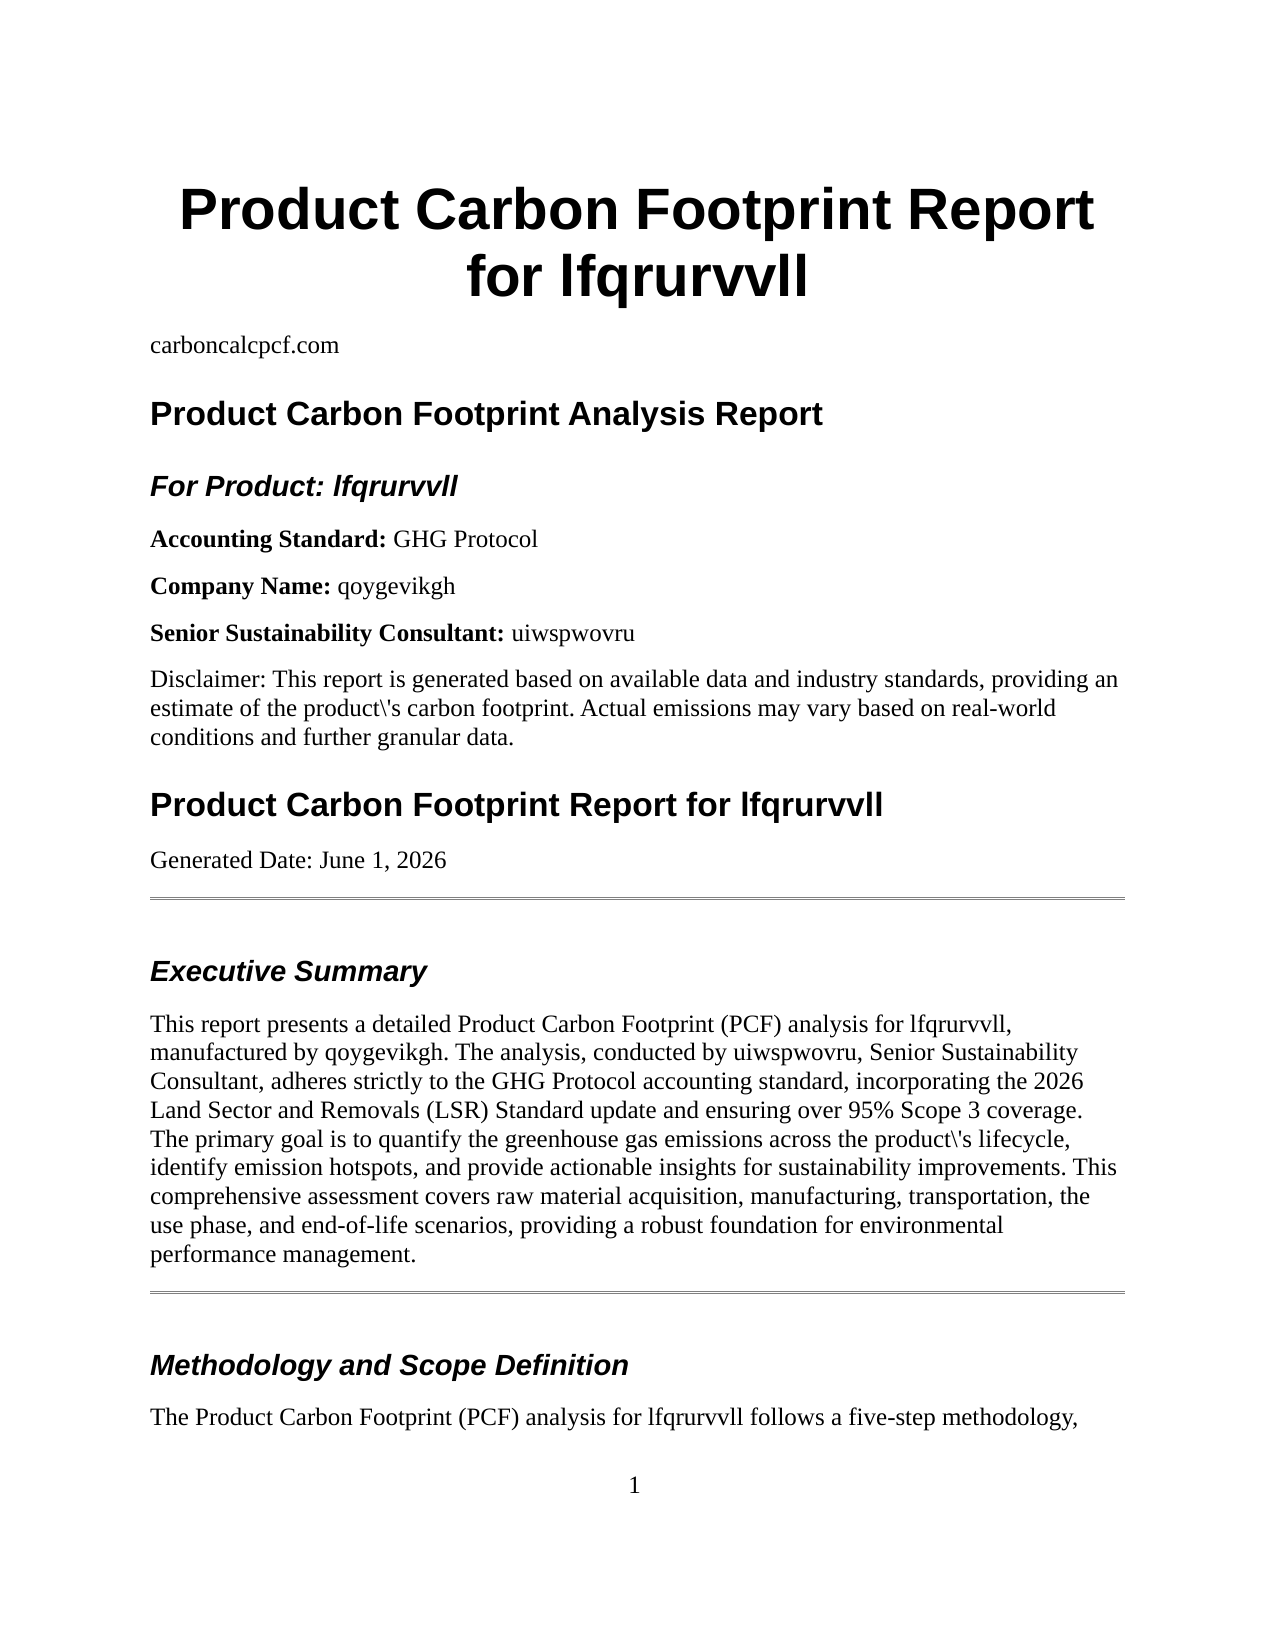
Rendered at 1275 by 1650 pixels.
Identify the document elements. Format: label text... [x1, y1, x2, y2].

title Product Carbon Footprint Report for lfqrurvvll [150, 175, 1125, 309]
subtitle Executive Summary [150, 954, 1125, 987]
text Generated Date: June 1, 2026 [150, 845, 1125, 873]
text Disclaimer: This report is generated based on available data and industry standards, providing an estimate of the product\'s carbon footprint. Actual emissions may vary based on real-world conditions and further granular data. [150, 664, 1125, 751]
text The Product Carbon Footprint (PCF) analysis for lfqrurvvll follows a five-step methodology, [150, 1402, 1125, 1431]
text Senior Sustainability Consultant: uiwspwovru [150, 618, 1125, 647]
text Accounting Standard: GHG Protocol [150, 524, 1125, 553]
subtitle Product Carbon Footprint Report for lfqrurvvll [150, 785, 1125, 823]
subtitle Product Carbon Footprint Analysis Report [150, 393, 1125, 432]
text carboncalcpcf.com [150, 331, 1125, 359]
subtitle For Product: lfqrurvvll [150, 469, 1125, 503]
text Company Name: qoygevikgh [150, 571, 1125, 600]
text This report presents a detailed Product Carbon Footprint (PCF) analysis for lfqrurvvll, manufactured by qoygevikgh. The analysis, conducted by uiwspwovru, Senior Sustainability Consultant, adheres strictly to the GHG Protocol accounting standard, incorporating the 2026 Land Sector and Removals (LSR) Standard update and ensuring over 95% Scope 3 coverage. The primary goal is to quantify the greenhouse gas emissions across the product\'s lifecycle, identify emission hotspots, and provide actionable insights for sustainability improvements. This comprehensive assessment covers raw material acquisition, manufacturing, transportation, the use phase, and end-of-life scenarios, providing a robust foundation for environmental performance management. [150, 1009, 1125, 1267]
subtitle Methodology and Scope Definition [150, 1347, 1125, 1381]
